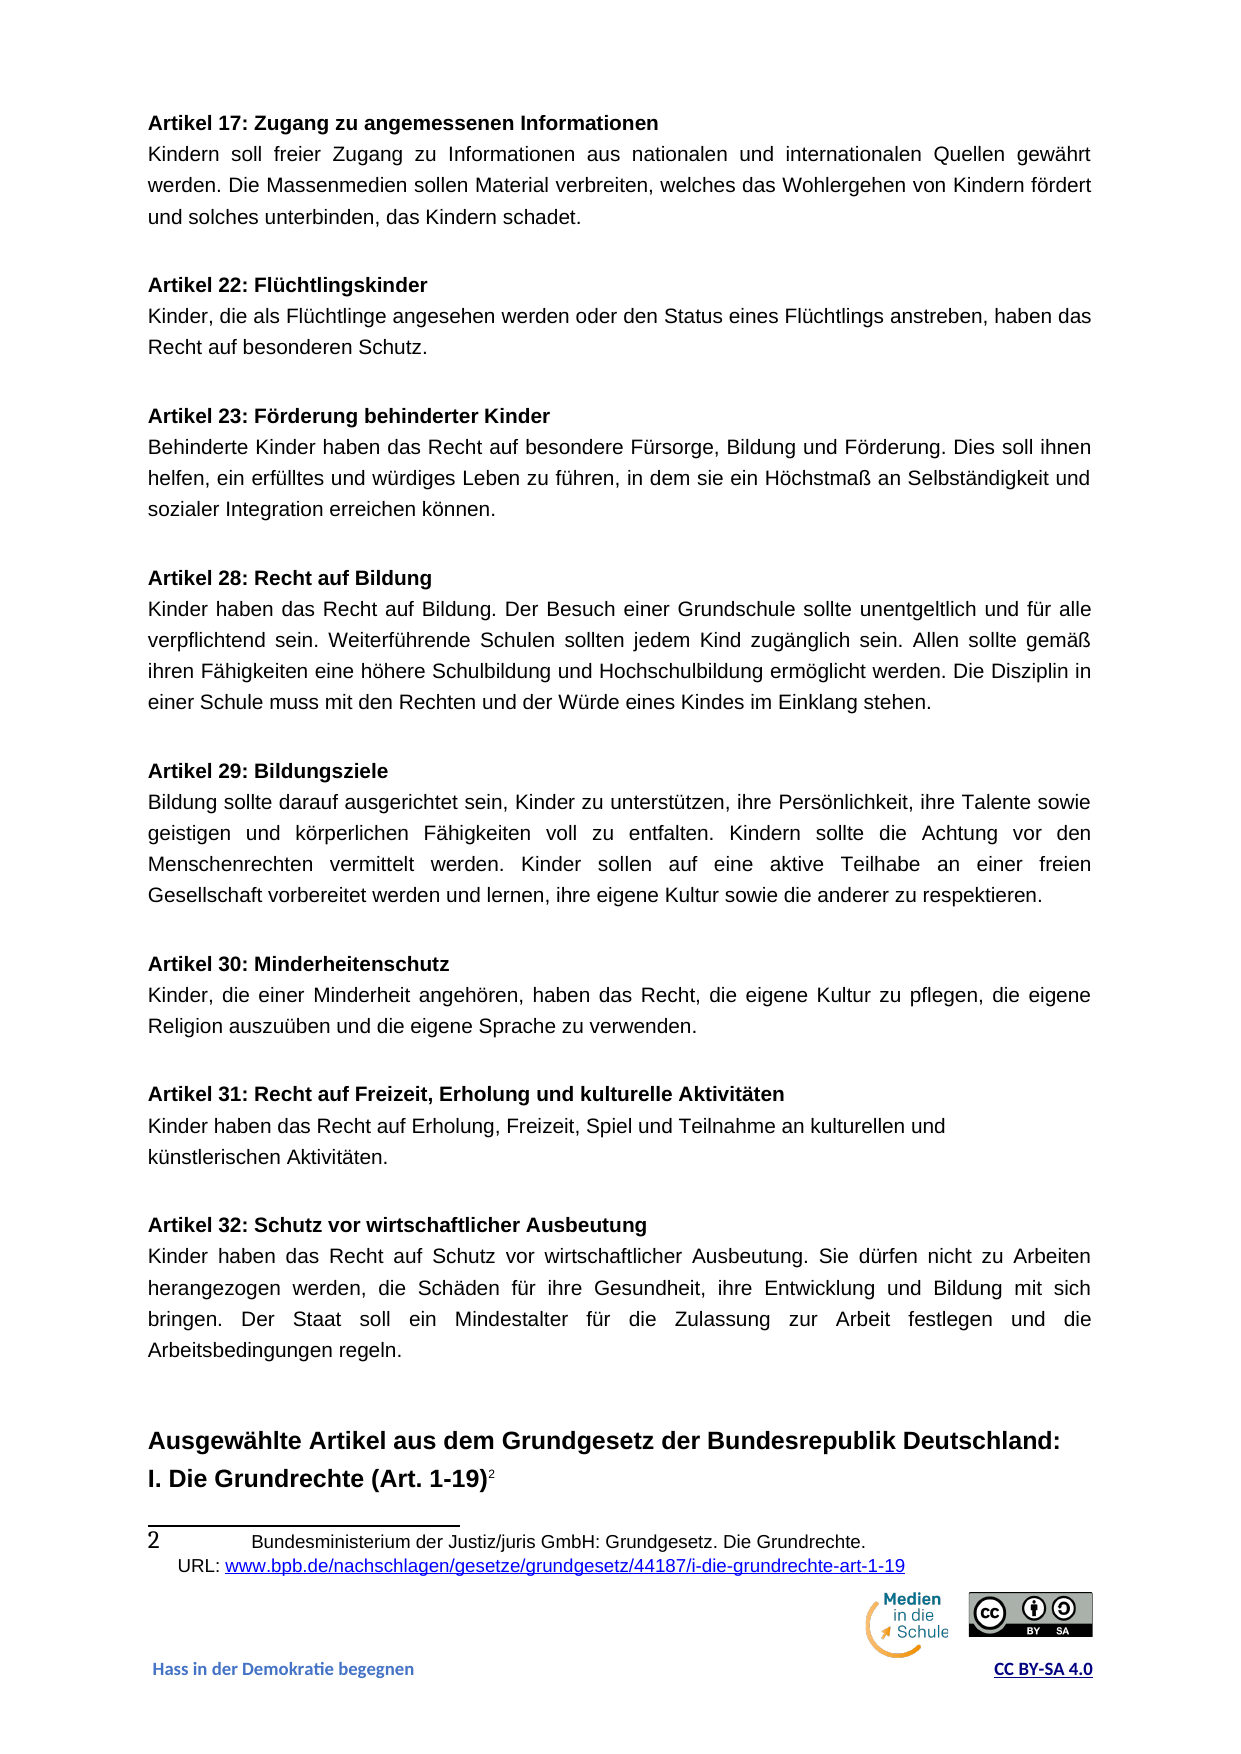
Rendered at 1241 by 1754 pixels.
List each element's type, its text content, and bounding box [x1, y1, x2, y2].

text Bundesministerium der Justiz/juris GmbH: Grundgesetz. Die Grundrechte. [148, 1526, 1093, 1554]
text Kinder haben das Recht auf Bildung. Der Besuch einer Grundschule sollte unentgeltlich und für alle verpflichtend sein. Weiterführende Schulen sollten jedem Kind zugänglich sein. Allen sollte gemäß ihren Fähigkeiten eine höhere Schulbildung und Hochschulbildung ermöglicht werden. Die Disziplin in einer Schule muss mit den Rechten und der Würde eines Kindes im Einklang stehen. [148, 597, 1093, 714]
text künstlerischen Aktivitäten. [148, 1144, 1093, 1168]
text Behinderte Kinder haben das Recht auf besondere Fürsorge, Bildung und Förderung. Dies soll ihnen helfen, ein erfülltes und würdiges Leben zu führen, in dem sie ein Höchstmaß an Selbständigkeit und sozialer Integration erreichen können. [148, 435, 1093, 521]
text Artikel 23: Förderung behinderter Kinder [148, 404, 1093, 428]
text Kindern soll freier Zugang zu Informationen aus nationalen und internationalen Quellen gewährt werden. Die Massenmedien sollen Material verbreiten, welches das Wohlergehen von Kindern fördert und solches unterbinden, das Kindern schadet. [148, 142, 1093, 228]
text Bildung sollte darauf ausgerichtet sein, Kinder zu unterstützen, ihre Persönlichkeit, ihre Talente sowie geistigen und körperlichen Fähigkeiten voll zu entfalten. Kindern sollte die Achtung vor den Menschenrechten vermittelt werden. Kinder sollen auf eine aktive Teilhabe an einer freien Gesellschaft vorbereitet werden und lernen, ihre eigene Kultur sowie die anderer zu respektieren. [148, 790, 1093, 907]
text Artikel 17: Zugang zu angemessenen Informationen [148, 111, 1093, 135]
text Artikel 30: Minderheitenschutz [148, 952, 1093, 976]
text Kinder haben das Recht auf Schutz vor wirtschaftlicher Ausbeutung. Sie dürfen nicht zu Arbeiten herangezogen werden, die Schäden für ihre Gesundheit, ihre Entwicklung und Bildung mit sich bringen. Der Staat soll ein Mindestalter für die Zulassung zur Arbeit festlegen und die Arbeitsbedingungen regeln. [148, 1244, 1093, 1362]
text Kinder haben das Recht auf Erholung, Freizeit, Spiel und Teilnahme an kulturellen und [148, 1113, 1093, 1137]
text Artikel 31: Recht auf Freizeit, Erholung und kulturelle Aktivitäten [148, 1082, 1093, 1106]
text Ausgewählte Artikel aus dem Grundgesetz der Bundesrepublik Deutschland: [148, 1426, 1093, 1455]
text Artikel 28: Recht auf Bildung [148, 566, 1093, 589]
text Artikel 32: Schutz vor wirtschaftlicher Ausbeutung [148, 1213, 1093, 1237]
text I. Die Grundrechte (Art. 1-19) [148, 1463, 1093, 1492]
text Artikel 29: Bildungsziele [148, 758, 1093, 782]
text Kinder, die einer Minderheit angehören, haben das Recht, die eigene Kultur zu pflegen, die eigene Religion auszuüben und die eigene Sprache zu verwenden. [148, 983, 1093, 1038]
text Artikel 22: Flüchtlingskinder [148, 273, 1093, 297]
text URL: www.bpb.de/nachschlagen/gesetze/grundgesetz/44187/i-die-grundrechte-art-1-19 [177, 1554, 1093, 1576]
text Kinder, die als Flüchtlinge angesehen werden oder den Status eines Flüchtlings anstreben, haben das Recht auf besonderen Schutz. [148, 304, 1093, 359]
